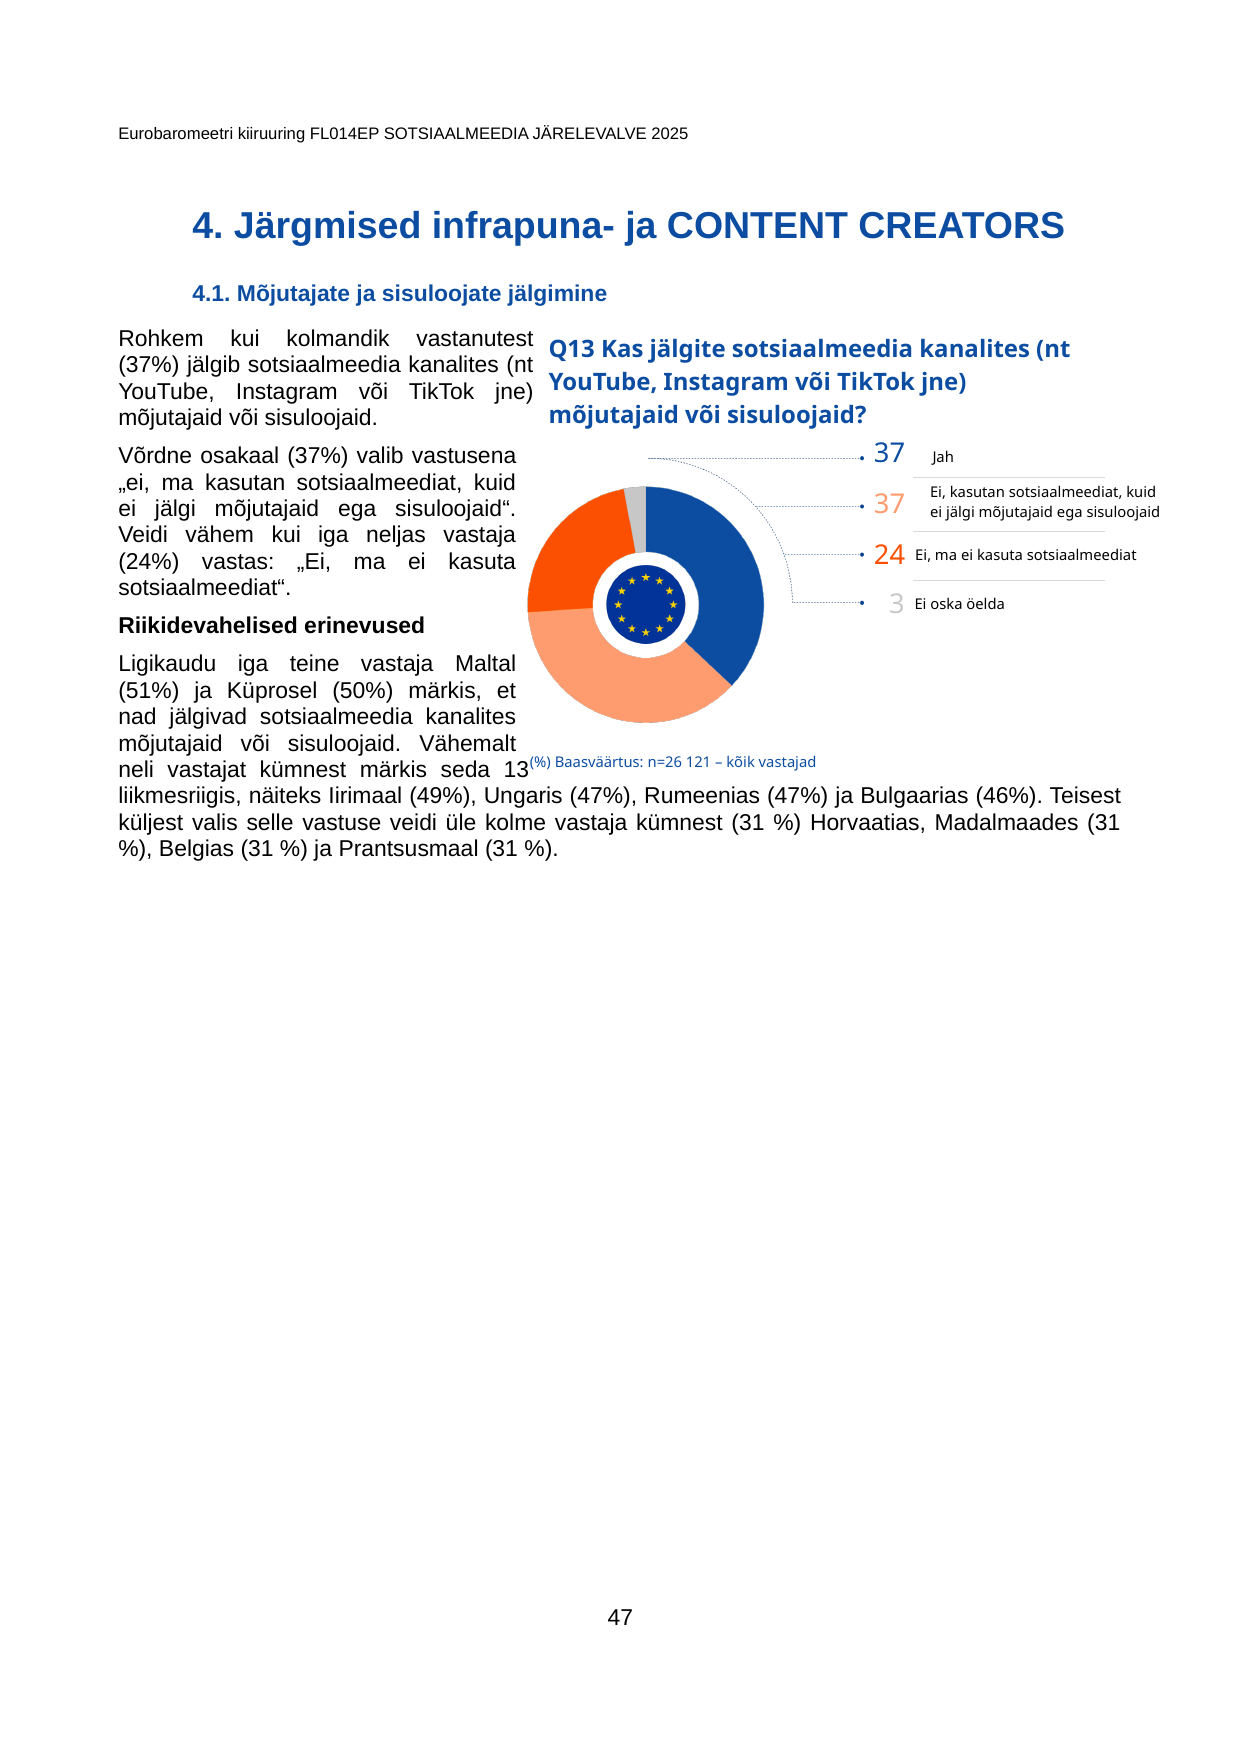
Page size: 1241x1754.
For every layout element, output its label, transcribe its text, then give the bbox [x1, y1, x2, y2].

subtitle 4. Järgmised infrapuna- ja CONTENT CREATORS [118, 204, 1122, 247]
text Võrdne osakaal (37%) valib vastusena „ei, ma kasutan sotsiaalmeediat, kuid ei jälgi mõjutajaid ega sisuloojaid“. Veidi vähem kui iga neljas vastaja (24%) vastas: „Ei, ma ei kasuta sotsiaalmeediat“. [118, 442, 1122, 600]
text Riikidevahelised erinevused [118, 612, 516, 638]
picture [516, 456, 864, 731]
text Ligikaudu iga teine vastaja Maltal (51%) ja Küprosel (50%) märkis, et nad jälgivad sotsiaalmeedia kanalites mõjutajaid või sisuloojaid. Vähemalt neli vastajat kümnest märkis seda 13 liikmesriigis, näiteks Iirimaal (49%), Ungaris (47%), Rumeenias (47%) ja Bulgaarias (46%). Teisest küljest valis selle vastuse veidi üle kolme vastaja kümnest (31 %) Horvaatias, Madalmaades (31 %), Belgias (31 %) ja Prantsusmaal (31 %). [118, 650, 1122, 861]
subtitle 4.1. Mõjutajate ja sisuloojate jälgimine [118, 280, 1122, 306]
text [864, 612, 1122, 638]
text Rohkem kui kolmandik vastanutest (37%) jälgib sotsiaalmeedia kanalites (nt YouTube, Instagram või TikTok jne) mõjutajaid või sisuloojaid. [118, 325, 1122, 430]
